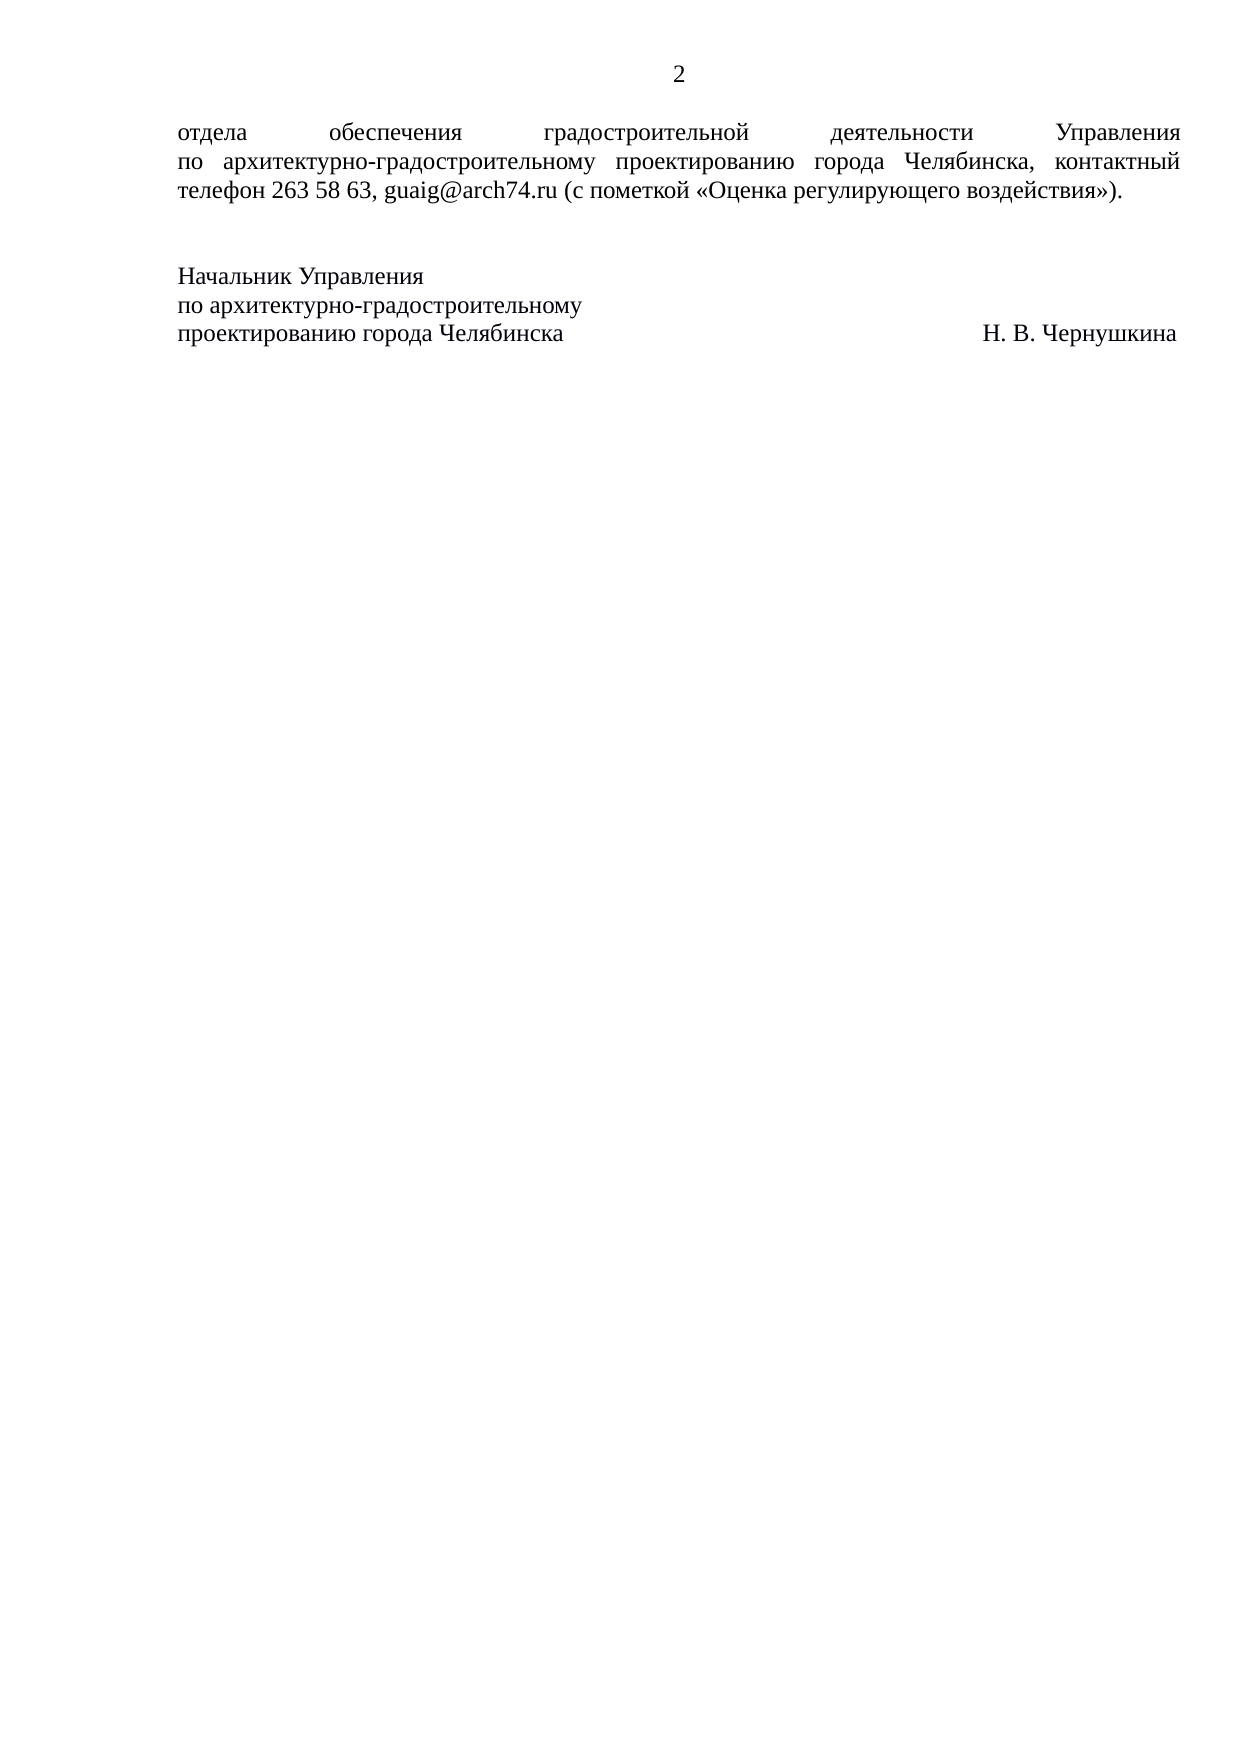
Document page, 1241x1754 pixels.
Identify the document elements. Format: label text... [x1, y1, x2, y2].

text отдела обеспечения градостроительной деятельности Управления по архитектурно-градостроительному проектированию города Челябинска, контактный телефон 263 58 63, guaig@arch74.ru (с пометкой «Оценка регулирующего воздействия»). [177, 117, 1181, 203]
list Начальник Управления по архитектурно-градостроительному проектированию города Челябинска Н. В. Чернушкина [177, 261, 1181, 347]
